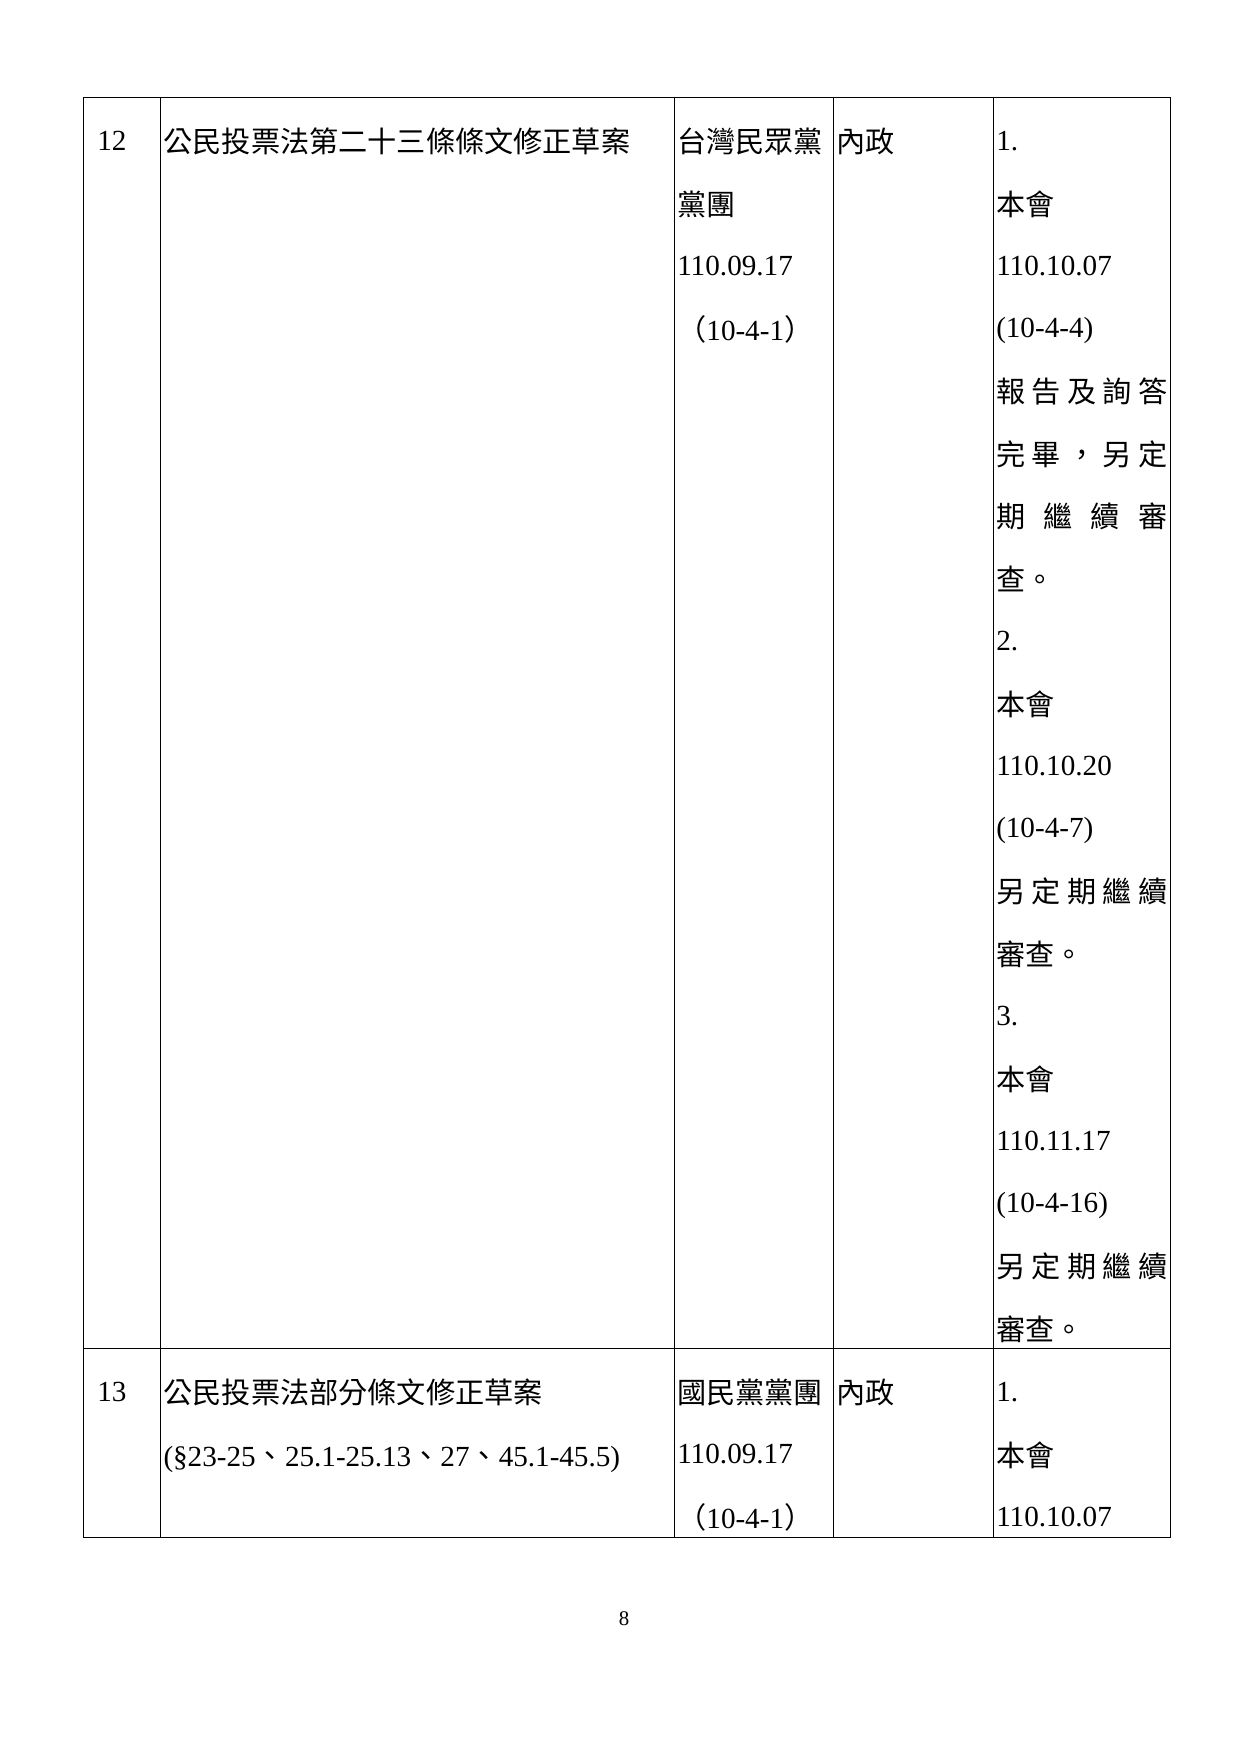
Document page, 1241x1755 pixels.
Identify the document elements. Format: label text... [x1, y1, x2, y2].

table_cell 1. 本會 110.10.07 (10-4-4) 報告及詢答完畢，另定期繼續審查。 2. 本會 110.10.20 (10-4-7) 另定期繼續審查。 3. 本會 110.11.17 (10-4-16) 另定期繼續審查。 [994, 98, 1170, 1348]
table_cell 內政 [834, 98, 993, 1348]
table_cell 台灣民眾黨黨團 110.09.17 （10-4-1） [675, 98, 833, 1348]
table_cell [84, 1349, 160, 1537]
table_cell 公民投票法第二十三條條文修正草案 [161, 98, 674, 1348]
table_cell [84, 98, 160, 1348]
table_cell 國民黨黨團 110.09.17 （10-4-1） [675, 1349, 833, 1537]
table_cell 公民投票法部分條文修正草案 (§23-25、25.1-25.13、27、45.1-45.5) [161, 1349, 674, 1537]
table_cell 內政 [834, 1349, 993, 1537]
table_cell 1. 本會 110.10.07 [994, 1349, 1170, 1537]
